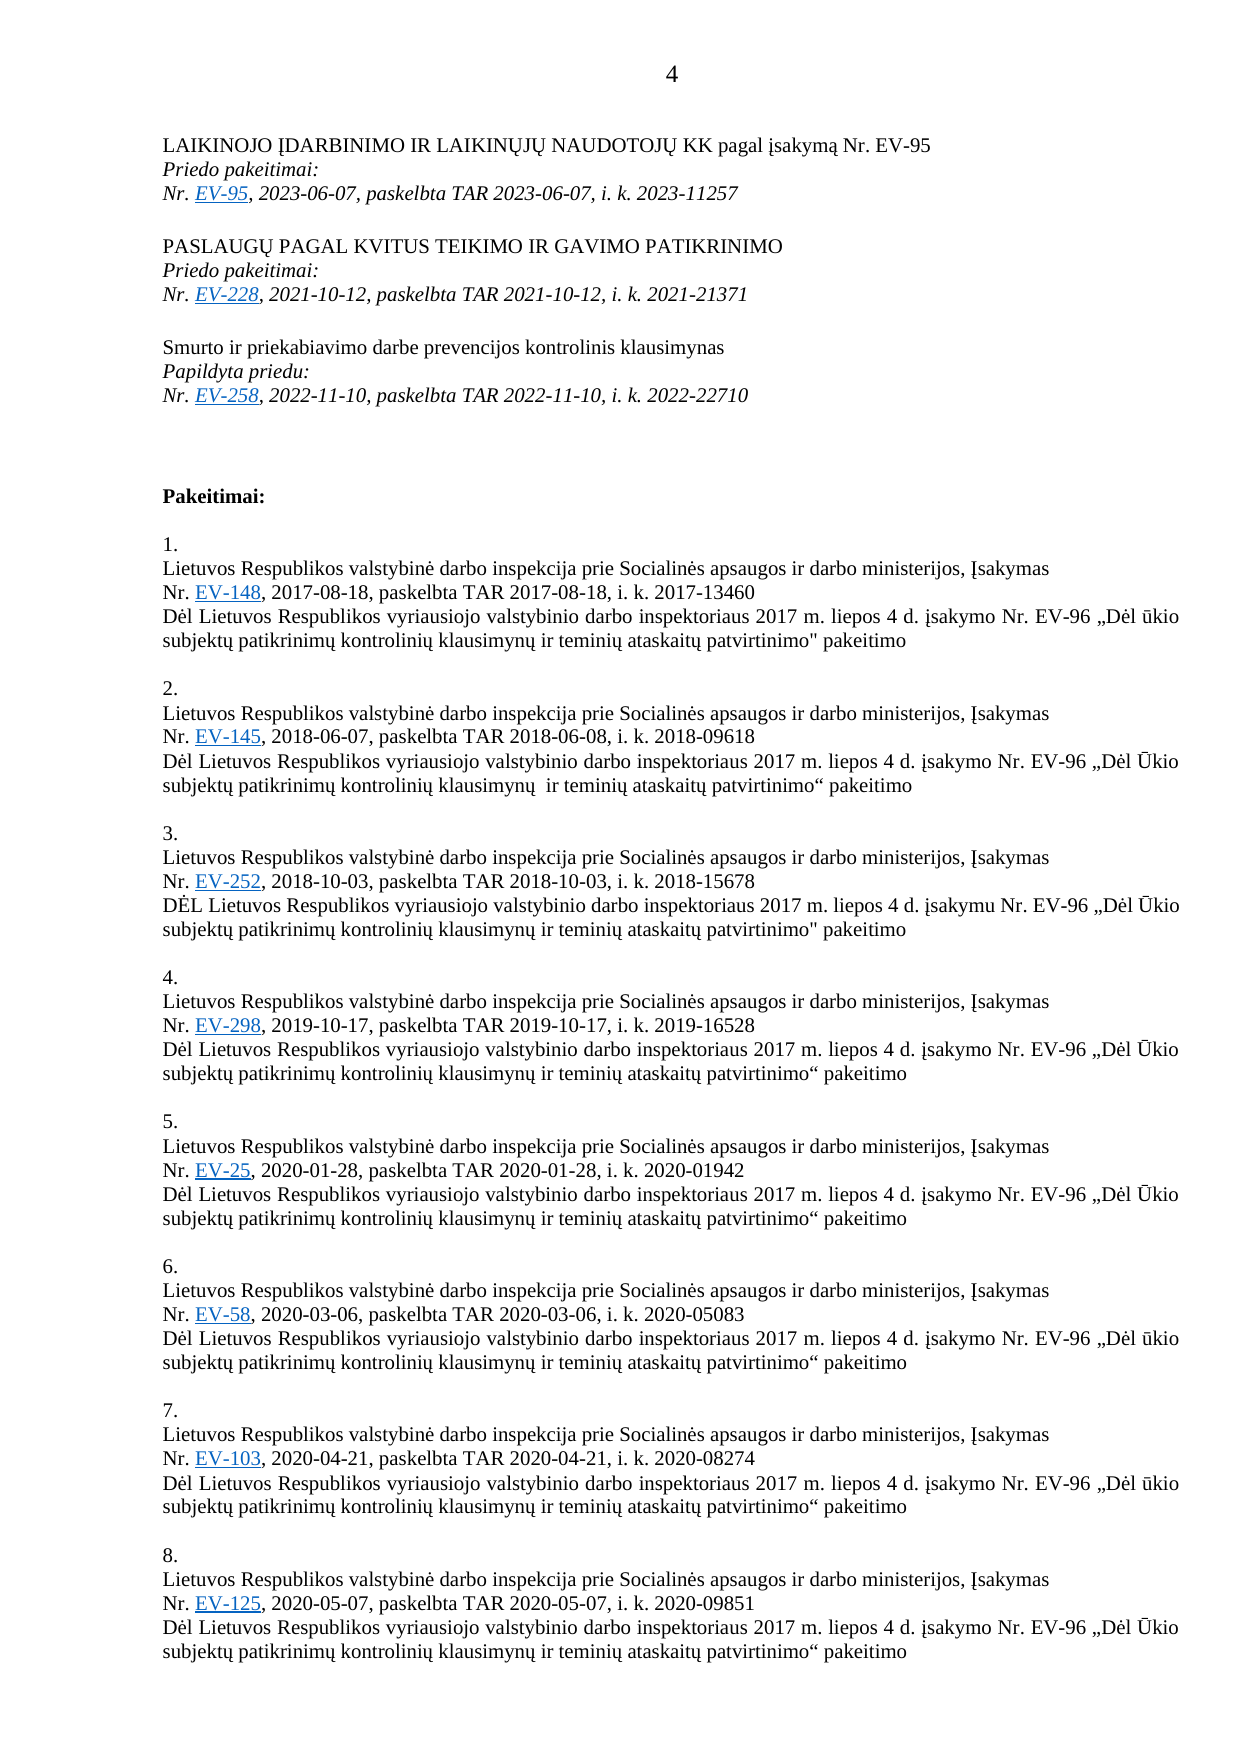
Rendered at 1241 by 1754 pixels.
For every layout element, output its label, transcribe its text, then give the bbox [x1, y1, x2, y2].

text Nr. EV-252, 2018-10-03, paskelbta TAR 2018-10-03, i. k. 2018-15678 [162, 869, 1181, 893]
text 7. [162, 1398, 1181, 1422]
text Lietuvos Respublikos valstybinė darbo inspekcija prie Socialinės apsaugos ir darbo ministerijos, Įsakymas [162, 556, 1181, 580]
text Nr. EV-148, 2017-08-18, paskelbta TAR 2017-08-18, i. k. 2017-13460 [162, 580, 1181, 604]
text 1. [162, 532, 1181, 556]
text Dėl Lietuvos Respublikos vyriausiojo valstybinio darbo inspektoriaus 2017 m. liepos 4 d. įsakymo Nr. EV-96 „Dėl Ūkio subjektų patikrinimų kontrolinių klausimynų ir teminių ataskaitų patvirtinimo“ pakeitimo [162, 1182, 1181, 1230]
text 8. [162, 1543, 1181, 1567]
text Lietuvos Respublikos valstybinė darbo inspekcija prie Socialinės apsaugos ir darbo ministerijos, Įsakymas [162, 1567, 1181, 1591]
text Nr. EV-125, 2020-05-07, paskelbta TAR 2020-05-07, i. k. 2020-09851 [162, 1591, 1181, 1615]
text Dėl Lietuvos Respublikos vyriausiojo valstybinio darbo inspektoriaus 2017 m. liepos 4 d. įsakymo Nr. EV-96 „Dėl Ūkio subjektų patikrinimų kontrolinių klausimynų ir teminių ataskaitų patvirtinimo“ pakeitimo [162, 748, 1181, 797]
text Papildyta priedu: [162, 359, 1181, 383]
text 6. [162, 1254, 1181, 1278]
text Nr. EV-58, 2020-03-06, paskelbta TAR 2020-03-06, i. k. 2020-05083 [162, 1302, 1181, 1326]
text 4. [162, 965, 1181, 989]
text Nr. EV-298, 2019-10-17, paskelbta TAR 2019-10-17, i. k. 2019-16528 [162, 1013, 1181, 1037]
text Priedo pakeitimai: [162, 258, 1181, 282]
text Dėl Lietuvos Respublikos vyriausiojo valstybinio darbo inspektoriaus 2017 m. liepos 4 d. įsakymo Nr. EV-96 „Dėl ūkio subjektų patikrinimų kontrolinių klausimynų ir teminių ataskaitų patvirtinimo" pakeitimo [162, 604, 1181, 652]
text DĖL Lietuvos Respublikos vyriausiojo valstybinio darbo inspektoriaus 2017 m. liepos 4 d. įsakymu Nr. EV-96 „Dėl Ūkio subjektų patikrinimų kontrolinių klausimynų ir teminių ataskaitų patvirtinimo" pakeitimo [162, 893, 1181, 941]
text Smurto ir priekabiavimo darbe prevencijos kontrolinis klausimynas [162, 335, 1181, 359]
text 3. [162, 821, 1181, 845]
text Dėl Lietuvos Respublikos vyriausiojo valstybinio darbo inspektoriaus 2017 m. liepos 4 d. įsakymo Nr. EV-96 „Dėl ūkio subjektų patikrinimų kontrolinių klausimynų ir teminių ataskaitų patvirtinimo“ pakeitimo [162, 1326, 1181, 1374]
text Pakeitimai: [162, 484, 1181, 508]
text Lietuvos Respublikos valstybinė darbo inspekcija prie Socialinės apsaugos ir darbo ministerijos, Įsakymas [162, 1422, 1181, 1446]
text Nr. EV-258, 2022-11-10, paskelbta TAR 2022-11-10, i. k. 2022-22710 [162, 383, 1181, 407]
text Nr. EV-95, 2023-06-07, paskelbta TAR 2023-06-07, i. k. 2023-11257 [162, 181, 1181, 205]
text 5. [162, 1109, 1181, 1133]
text Nr. EV-103, 2020-04-21, paskelbta TAR 2020-04-21, i. k. 2020-08274 [162, 1446, 1181, 1470]
text Nr. EV-25, 2020-01-28, paskelbta TAR 2020-01-28, i. k. 2020-01942 [162, 1158, 1181, 1182]
text Dėl Lietuvos Respublikos vyriausiojo valstybinio darbo inspektoriaus 2017 m. liepos 4 d. įsakymo Nr. EV-96 „Dėl Ūkio subjektų patikrinimų kontrolinių klausimynų ir teminių ataskaitų patvirtinimo“ pakeitimo [162, 1615, 1181, 1663]
text Priedo pakeitimai: [162, 157, 1181, 181]
text Lietuvos Respublikos valstybinė darbo inspekcija prie Socialinės apsaugos ir darbo ministerijos, Įsakymas [162, 1133, 1181, 1158]
text 2. [162, 676, 1181, 700]
text PASLAUGŲ PAGAL KVITUS TEIKIMO IR GAVIMO PATIKRINIMO [162, 234, 1181, 258]
text Nr. EV-145, 2018-06-07, paskelbta TAR 2018-06-08, i. k. 2018-09618 [162, 724, 1181, 748]
text Dėl Lietuvos Respublikos vyriausiojo valstybinio darbo inspektoriaus 2017 m. liepos 4 d. įsakymo Nr. EV-96 „Dėl ūkio subjektų patikrinimų kontrolinių klausimynų ir teminių ataskaitų patvirtinimo“ pakeitimo [162, 1470, 1181, 1518]
text Nr. EV-228, 2021-10-12, paskelbta TAR 2021-10-12, i. k. 2021-21371 [162, 282, 1181, 306]
text Lietuvos Respublikos valstybinė darbo inspekcija prie Socialinės apsaugos ir darbo ministerijos, Įsakymas [162, 1278, 1181, 1302]
text Lietuvos Respublikos valstybinė darbo inspekcija prie Socialinės apsaugos ir darbo ministerijos, Įsakymas [162, 845, 1181, 869]
text Lietuvos Respublikos valstybinė darbo inspekcija prie Socialinės apsaugos ir darbo ministerijos, Įsakymas [162, 989, 1181, 1013]
text LAIKINOJO ĮDARBINIMO IR LAIKINŲJŲ NAUDOTOJŲ KK pagal įsakymą Nr. EV-95 [162, 133, 1181, 157]
text Lietuvos Respublikos valstybinė darbo inspekcija prie Socialinės apsaugos ir darbo ministerijos, Įsakymas [162, 700, 1181, 724]
text Dėl Lietuvos Respublikos vyriausiojo valstybinio darbo inspektoriaus 2017 m. liepos 4 d. įsakymo Nr. EV-96 „Dėl Ūkio subjektų patikrinimų kontrolinių klausimynų ir teminių ataskaitų patvirtinimo“ pakeitimo [162, 1037, 1181, 1085]
